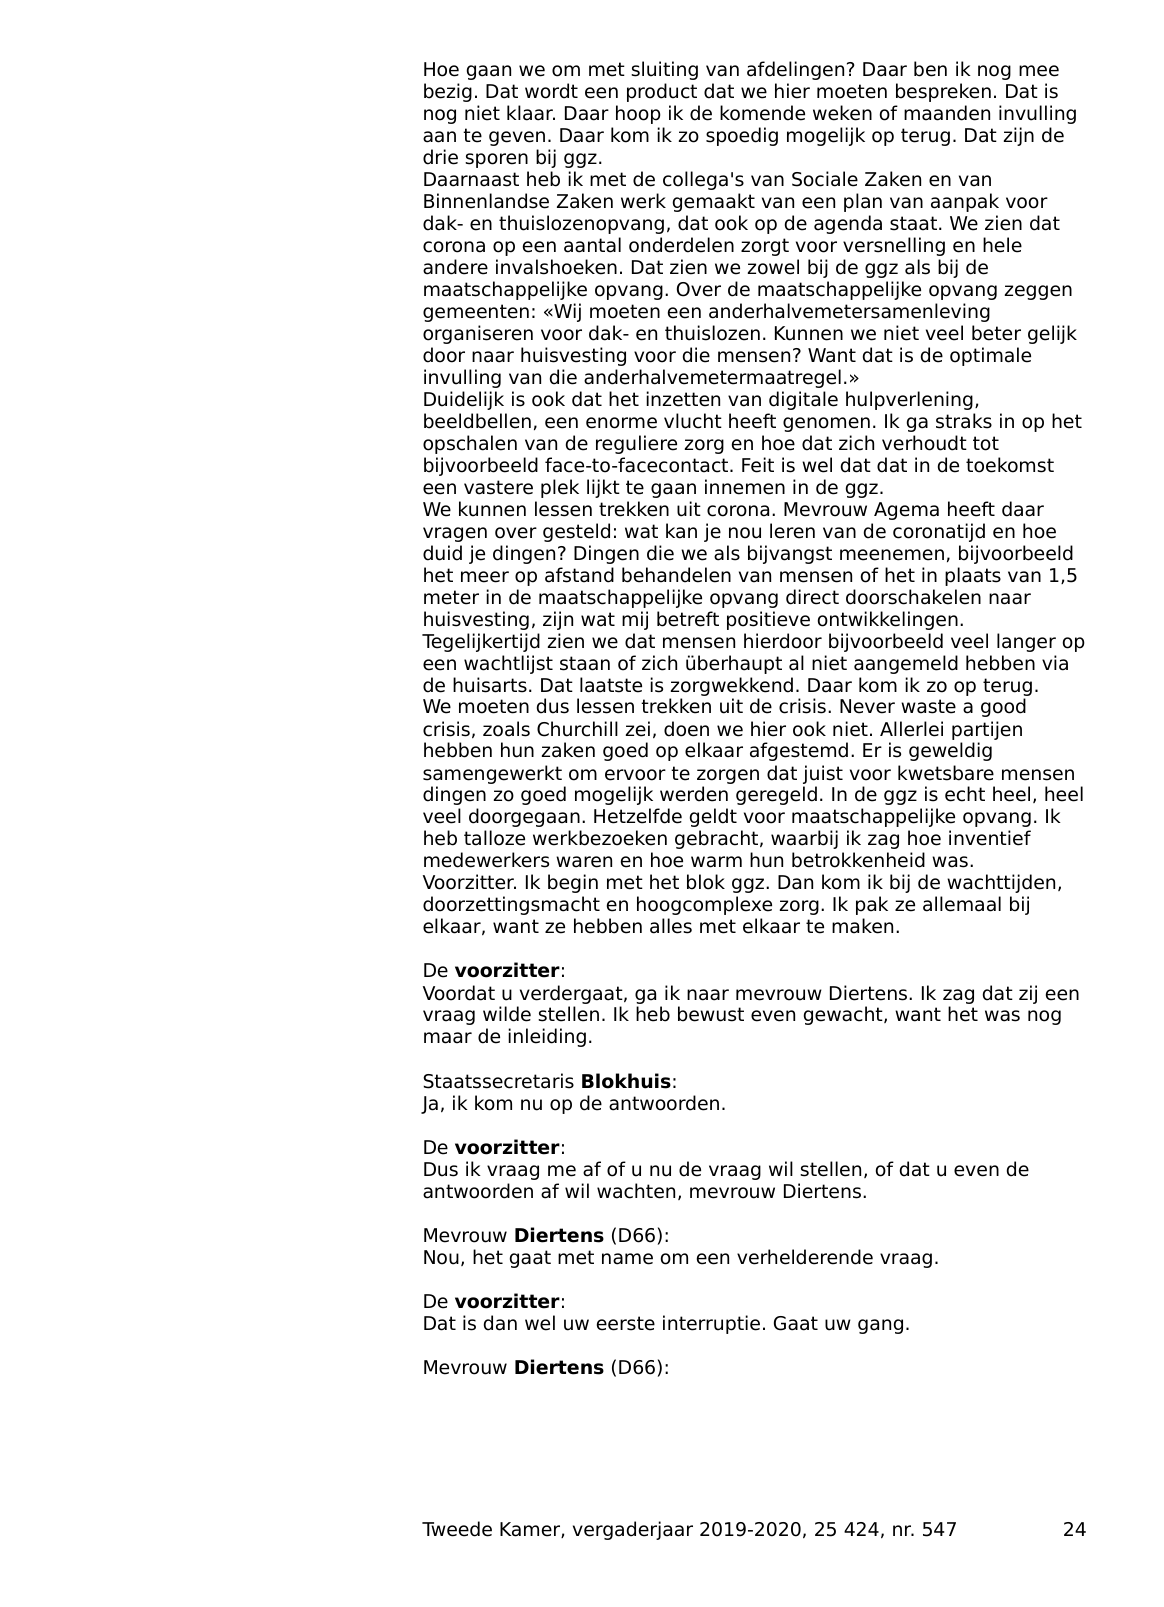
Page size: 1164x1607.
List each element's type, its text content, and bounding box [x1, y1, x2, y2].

text De voorzitter: [422, 960, 1087, 982]
text Duidelijk is ook dat het inzetten van digitale hulpverlening, beeldbellen, een enorme vlucht heeft genomen. Ik ga straks in op het opschalen van de reguliere zorg en hoe dat zich verhoudt tot bijvoorbeeld face-to-facecontact. Feit is wel dat dat in de toekomst een vastere plek lijkt te gaan innemen in de ggz. [422, 389, 1087, 499]
text Hoe gaan we om met sluiting van afdelingen? Daar ben ik nog mee bezig. Dat wordt een product dat we hier moeten bespreken. Dat is nog niet klaar. Daar hoop ik de komende weken of maanden invulling aan te geven. Daar kom ik zo spoedig mogelijk op terug. Dat zijn de drie sporen bij ggz. [422, 59, 1087, 169]
text Voordat u verdergaat, ga ik naar mevrouw Diertens. Ik zag dat zij een vraag wilde stellen. Ik heb bewust even gewacht, want het was nog maar de inleiding. [422, 982, 1087, 1048]
text De voorzitter: [422, 1291, 1087, 1313]
text We moeten dus lessen trekken uit de crisis. Never waste a good crisis, zoals Churchill zei, doen we hier ook niet. Allerlei partijen hebben hun zaken goed op elkaar afgestemd. Er is geweldig samengewerkt om ervoor te zorgen dat juist voor kwetsbare mensen dingen zo goed mogelijk werden geregeld. In de ggz is echt heel, heel veel doorgegaan. Hetzelfde geldt voor maatschappelijke opvang. Ik heb talloze werkbezoeken gebracht, waarbij ik zag hoe inventief medewerkers waren en hoe warm hun betrokkenheid was. [422, 696, 1087, 872]
text Mevrouw Diertens (D66): [422, 1357, 1087, 1379]
text Daarnaast heb ik met de collega's van Sociale Zaken en van Binnenlandse Zaken werk gemaakt van een plan van aanpak voor dak- en thuislozenopvang, dat ook op de agenda staat. We zien dat corona op een aantal onderdelen zorgt voor versnelling en hele andere invalshoeken. Dat zien we zowel bij de ggz als bij de maatschappelijke opvang. Over de maatschappelijke opvang zeggen gemeenten: «Wij moeten een anderhalvemetersamenleving organiseren voor dak- en thuislozen. Kunnen we niet veel beter gelijk door naar huisvesting voor die mensen? Want dat is de optimale invulling van die anderhalvemetermaatregel.» [422, 169, 1087, 389]
text De voorzitter: [422, 1137, 1087, 1159]
text Dus ik vraag me af of u nu de vraag wil stellen, of dat u even de antwoorden af wil wachten, mevrouw Diertens. [422, 1159, 1087, 1203]
text Voorzitter. Ik begin met het blok ggz. Dan kom ik bij de wachttijden, doorzettingsmacht en hoogcomplexe zorg. Ik pak ze allemaal bij elkaar, want ze hebben alles met elkaar te maken. [422, 872, 1087, 938]
text Nou, het gaat met name om een verhelderende vraag. [422, 1247, 1087, 1269]
text Staatssecretaris Blokhuis: [422, 1071, 1087, 1092]
text Mevrouw Diertens (D66): [422, 1225, 1087, 1247]
text Ja, ik kom nu op de antwoorden. [422, 1092, 1087, 1114]
text We kunnen lessen trekken uit corona. Mevrouw Agema heeft daar vragen over gesteld: wat kan je nou leren van de coronatijd en hoe duid je dingen? Dingen die we als bijvangst meenemen, bijvoorbeeld het meer op afstand behandelen van mensen of het in plaats van 1,5 meter in de maatschappelijke opvang direct doorschakelen naar huisvesting, zijn wat mij betreft positieve ontwikkelingen. Tegelijkertijd zien we dat mensen hierdoor bijvoorbeeld veel langer op een wachtlijst staan of zich überhaupt al niet aangemeld hebben via de huisarts. Dat laatste is zorgwekkend. Daar kom ik zo op terug. [422, 499, 1087, 696]
text Dat is dan wel uw eerste interruptie. Gaat uw gang. [422, 1313, 1087, 1335]
